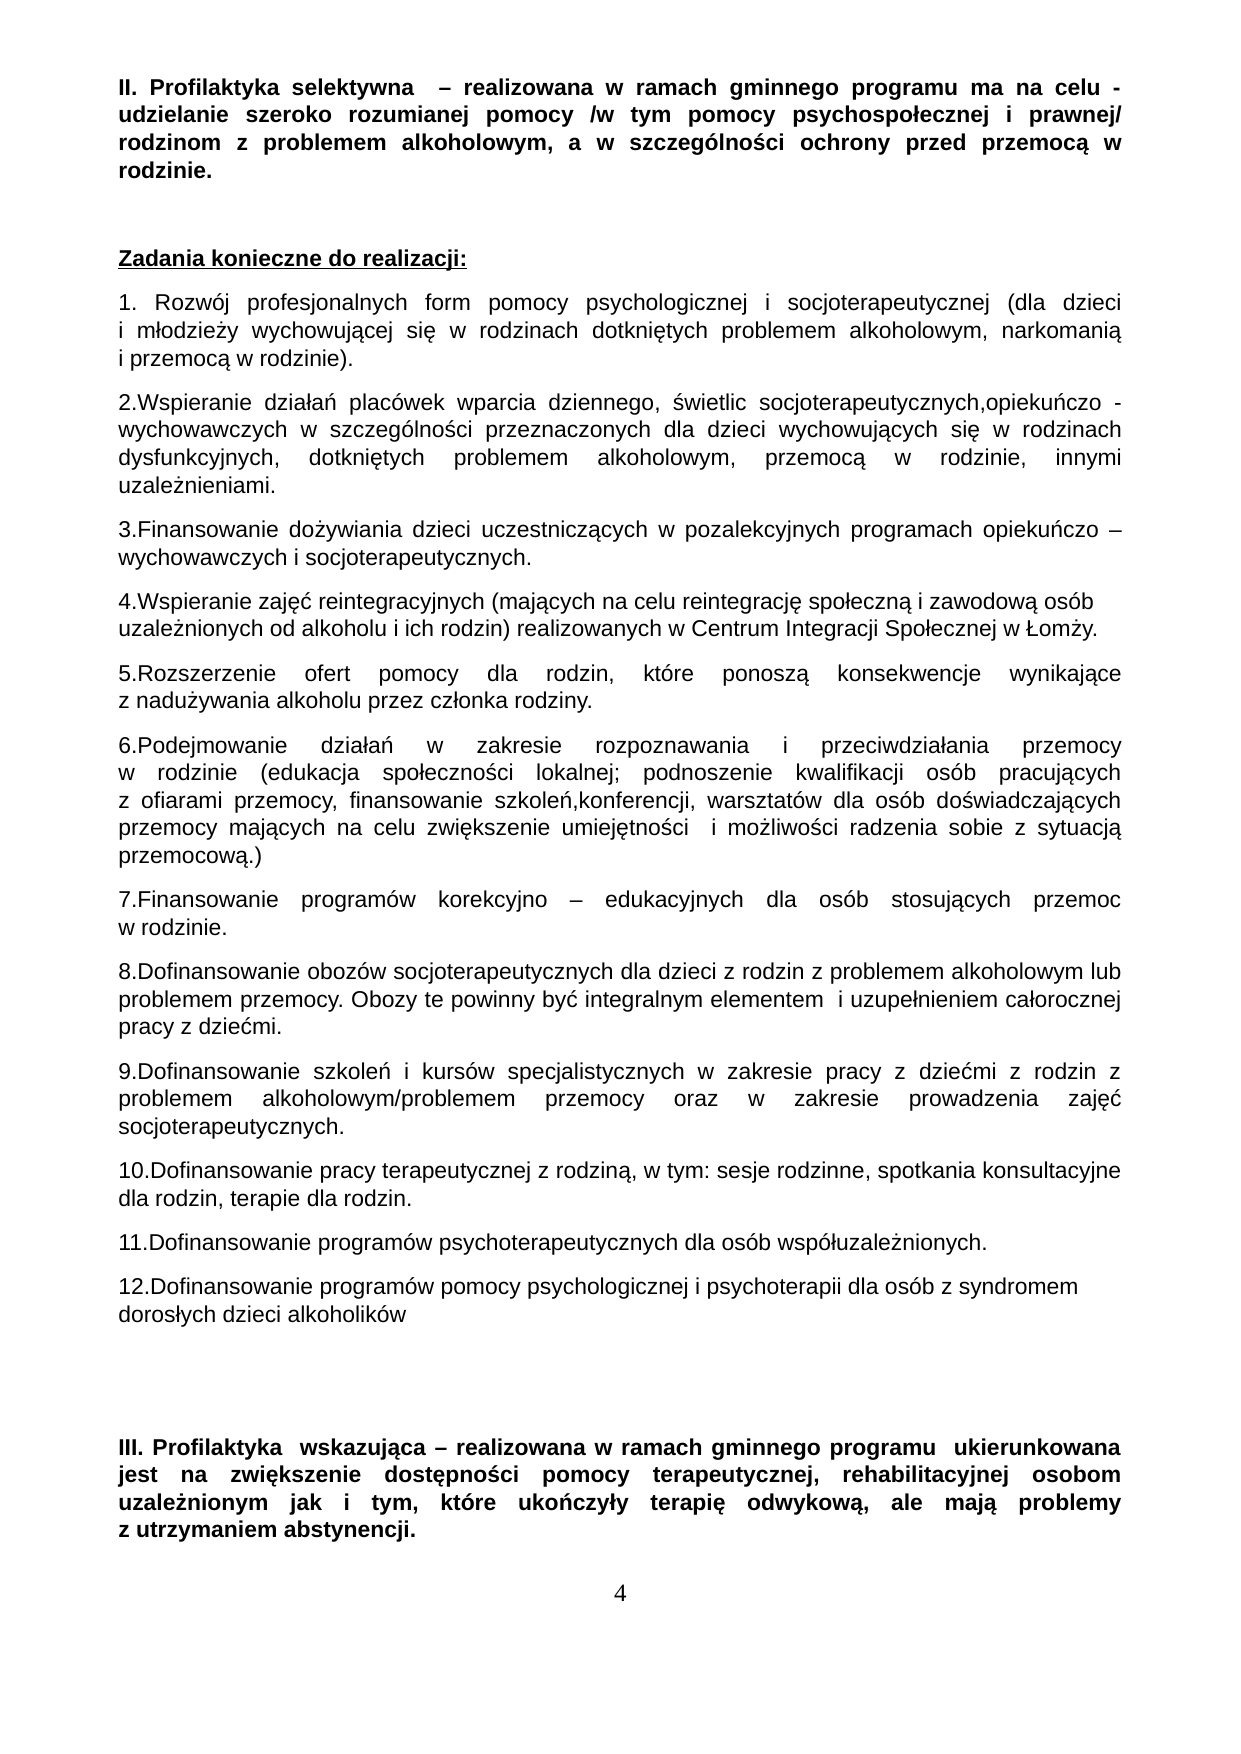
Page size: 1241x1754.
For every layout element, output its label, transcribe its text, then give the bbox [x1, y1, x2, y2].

text 2.Wspieranie działań placówek wparcia dziennego, świetlic socjoterapeutycznych,opiekuńczo - wychowawczych w szczególności przeznaczonych dla dzieci wychowujących się w rodzinach dysfunkcyjnych, dotkniętych problemem alkoholowym, przemocą w rodzinie, innymi uzależnieniami. [118, 389, 1122, 498]
text 7.Finansowanie programów korekcyjno – edukacyjnych dla osób stosujących przemoc w rodzinie. [118, 886, 1122, 940]
text 12.Dofinansowanie programów pomocy psychologicznej i psychoterapii dla osób z syndromem dorosłych dzieci alkoholików [118, 1273, 1122, 1327]
text 3.Finansowanie dożywiania dzieci uczestniczących w pozalekcyjnych programach opiekuńczo – wychowawczych i socjoterapeutycznych. [118, 516, 1122, 570]
text 6.Podejmowanie działań w zakresie rozpoznawania i przeciwdziałania przemocy w rodzinie (edukacja społeczności lokalnej; podnoszenie kwalifikacji osób pracujących z ofiarami przemocy, finansowanie szkoleń,konferencji, warsztatów dla osób doświadczających przemocy mających na celu zwiększenie umiejętności i możliwości radzenia sobie z sytuacją przemocową.) [118, 732, 1122, 868]
text 4.Wspieranie zajęć reintegracyjnych (mających na celu reintegrację społeczną i zawodową osób uzależnionych od alkoholu i ich rodzin) realizowanych w Centrum Integracji Społecznej w Łomży. [118, 588, 1122, 642]
text 9.Dofinansowanie szkoleń i kursów specjalistycznych w zakresie pracy z dziećmi z rodzin z problemem alkoholowym/problemem przemocy oraz w zakresie prowadzenia zajęć socjoterapeutycznych. [118, 1058, 1122, 1139]
text III. Profilaktyka wskazująca – realizowana w ramach gminnego programu ukierunkowana jest na zwiększenie dostępności pomocy terapeutycznej, rehabilitacyjnej osobom uzależnionym jak i tym, które ukończyły terapię odwykową, ale mają problemy z utrzymaniem abstynencji. [118, 1434, 1122, 1543]
text 10.Dofinansowanie pracy terapeutycznej z rodziną, w tym: sesje rodzinne, spotkania konsultacyjne dla rodzin, terapie dla rodzin. [118, 1157, 1122, 1211]
text 11.Dofinansowanie programów psychoterapeutycznych dla osób współuzależnionych. [118, 1229, 1122, 1255]
text Zadania konieczne do realizacji: [118, 245, 1122, 271]
text 5.Rozszerzenie ofert pomocy dla rodzin, które ponoszą konsekwencje wynikające z nadużywania alkoholu przez członka rodziny. [118, 660, 1122, 714]
text 1. Rozwój profesjonalnych form pomocy psychologicznej i socjoterapeutycznej (dla dzieci i młodzieży wychowującej się w rodzinach dotkniętych problemem alkoholowym, narkomanią i przemocą w rodzinie). [118, 289, 1122, 371]
text II. Profilaktyka selektywna – realizowana w ramach gminnego programu ma na celu - udzielanie szeroko rozumianej pomocy /w tym pomocy psychospołecznej i prawnej/ rodzinom z problemem alkoholowym, a w szczególności ochrony przed przemocą w rodzinie. [118, 74, 1122, 183]
text 8.Dofinansowanie obozów socjoterapeutycznych dla dzieci z rodzin z problemem alkoholowym lub problemem przemocy. Obozy te powinny być integralnym elementem i uzupełnieniem całorocznej pracy z dziećmi. [118, 958, 1122, 1040]
